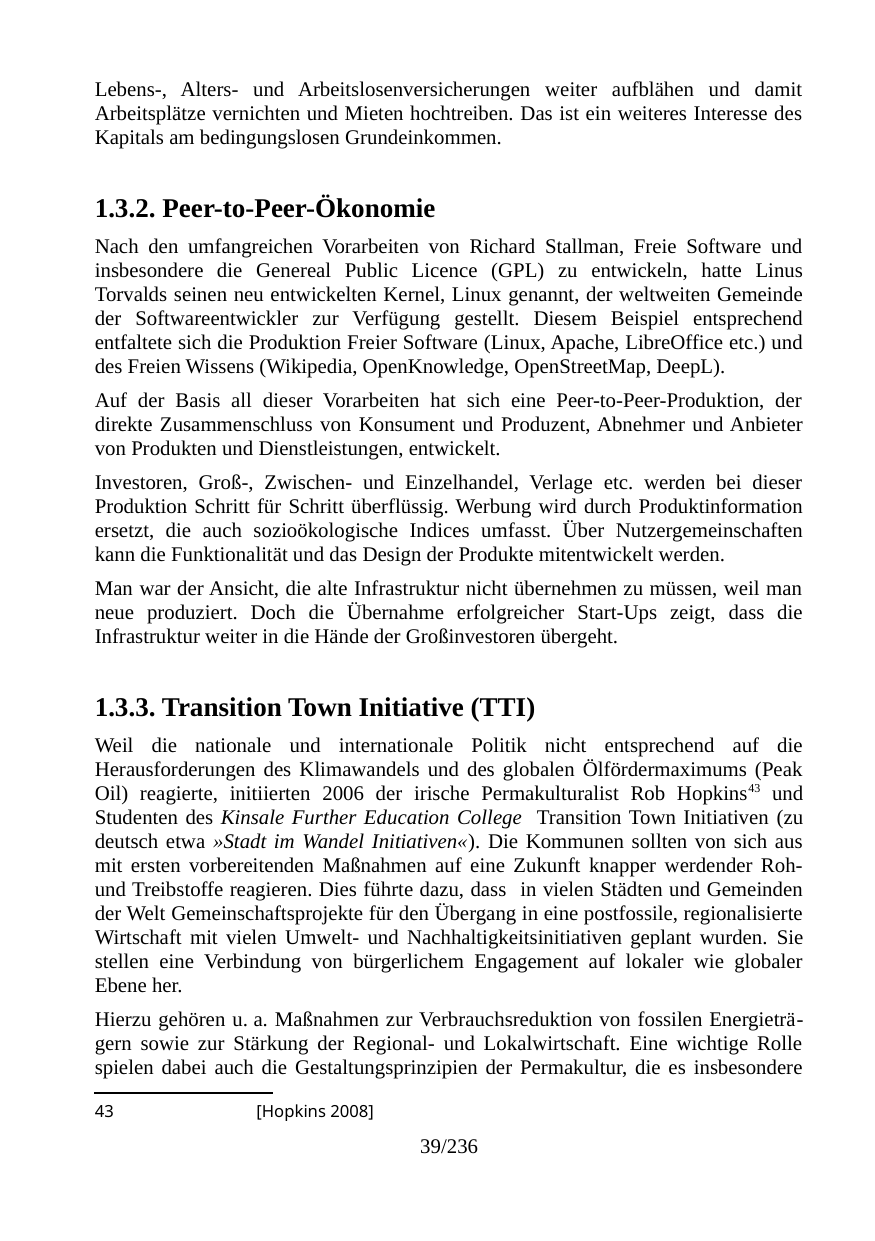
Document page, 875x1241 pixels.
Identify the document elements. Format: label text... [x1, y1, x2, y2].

text Man war der Ansicht, die alte Infrastruktur nicht übernehmen zu müssen, weil man neue produziert. Doch die Übernahme erfolgreicher Start-Ups zeigt, dass die Infrastruktur weiter in die Hände der Großinvestoren übergeht. [94, 576, 803, 648]
text [Hopkins 2008] [94, 1099, 803, 1122]
text 1.3.2. Peer-to-Peer-Ökonomie [94, 193, 803, 224]
text Weil die nationale und internationale Politik nicht entsprechend auf die Herausforderungen des Klimawandels und des globalen Ölfördermaximums (Peak Oil) reagierte, initiierten 2006 der irische Permakulturalist Rob Hopkins und Studenten des Kinsale Further Education College Transition Town Initiativen (zu deutsch etwa »Stadt im Wandel Initiativen«). Die Kommunen sollten von sich aus mit ersten vorbereitenden Maßnahmen auf eine Zukunft knapper werdender Roh- und Treibstoffe reagieren. Dies führte dazu, dass in vielen Städten und Gemeinden der Welt Gemeinschaftsprojekte für den Übergang in eine postfossile, regionalisierte Wirtschaft mit vielen Umwelt- und Nachhaltigkeitsinitiativen geplant wurden. Sie stellen eine Verbindung von bürgerlichem Engagement auf lokaler wie globaler Ebene her. [94, 732, 803, 997]
text Nach den umfangreichen Vorarbeiten von Richard Stallman, Freie Software und insbesondere die Genereal Public Licence (GPL) zu entwickeln, hatte Linus Torvalds seinen neu entwickelten Kernel, Linux genannt, der weltweiten Gemeinde der Softwareentwickler zur Verfügung gestellt. Diesem Beispiel entsprechend entfaltete sich die Produktion Freier Software (Linux, Apache, LibreOffice etc.) und des Freien Wissens (Wikipedia, OpenKnowledge, OpenStreetMap, DeepL). [94, 233, 803, 378]
text Hierzu gehören u. a. Maßnahmen zur Verbrauchsreduktion von fossilen Energieträ­gern sowie zur Stärkung der Regional- und Lokalwirtschaft. Eine wichtige Rolle spielen dabei auch die Gestaltungsprinzipien der Permakultur, die es insbesondere [94, 1007, 803, 1079]
text Auf der Basis all dieser Vorarbeiten hat sich eine Peer-to-Peer-Produktion, der direkte Zusammenschluss von Konsument und Produzent, Abnehmer und Anbieter von Produkten und Dienstleistungen, entwickelt. [94, 388, 803, 460]
text Investoren, Groß-, Zwischen- und Einzelhandel, Verlage etc. werden bei dieser Produktion Schritt für Schritt überflüssig. Werbung wird durch Produktinformation ersetzt, die auch sozioökologische Indices umfasst. Über Nutzergemeinschaften kann die Funktionalität und das Design der Produkte mitentwickelt werden. [94, 470, 803, 566]
text Lebens-, Alters- und Arbeitslosenversicherungen weiter aufblähen und damit Arbeitsplätze vernichten und Mieten hochtreiben. Das ist ein weiteres Interesse des Kapitals am bedingungslosen Grundeinkommen. [94, 77, 803, 149]
text 1.3.3. Transition Town Initiative (TTI) [94, 692, 803, 723]
